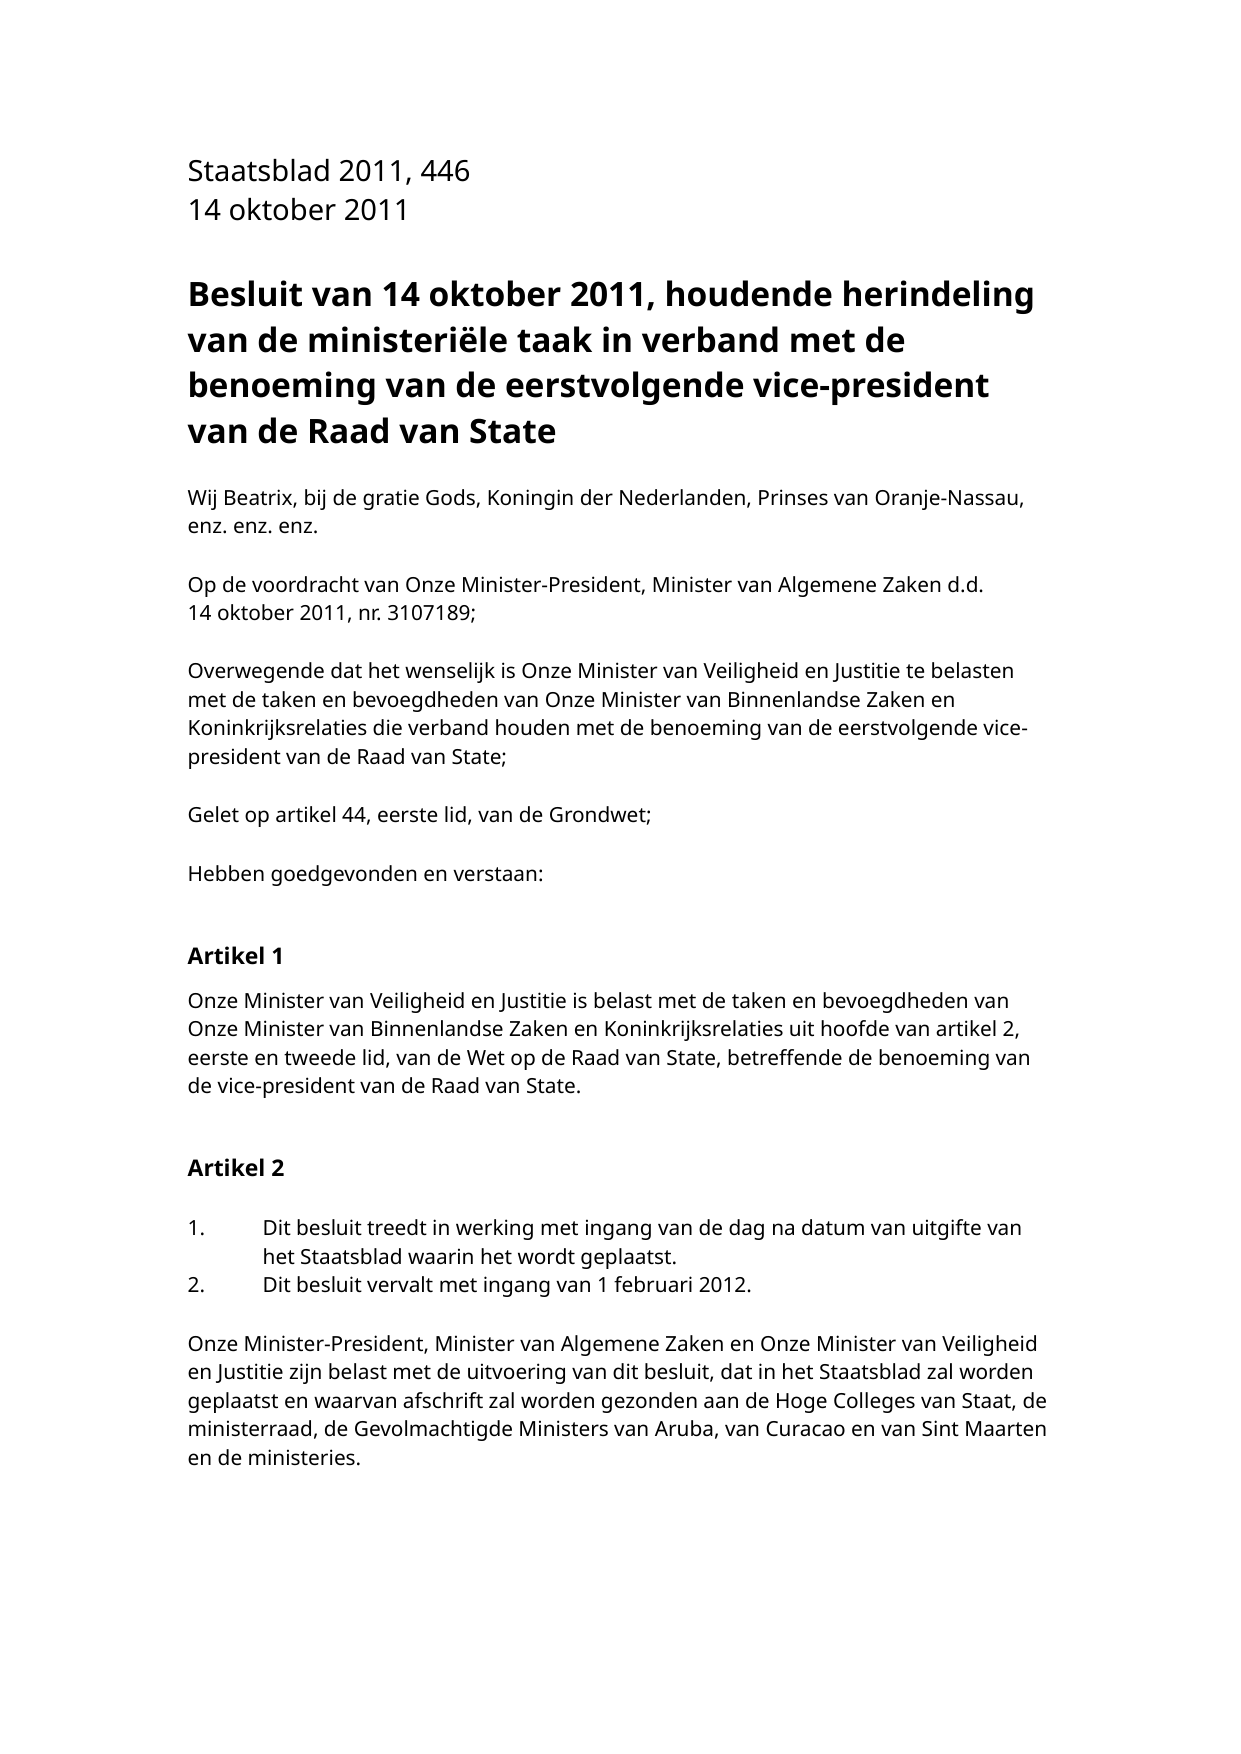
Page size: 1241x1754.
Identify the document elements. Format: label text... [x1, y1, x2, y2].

text Staatsblad 2011, 446 [187, 150, 1053, 190]
text Op de voordracht van Onze Minister-President, Minister van Algemene Zaken d.d. 14 oktober 2011, nr. 3107189; [187, 570, 1053, 627]
text Hebben goedgevonden en verstaan: [187, 859, 1053, 887]
subtitle Besluit van 14 oktober 2011, houdende herindeling van de ministeriële taak in verband met de benoeming van de eerstvolgende vice-president van de Raad van State [187, 271, 1053, 453]
subtitle Artikel 1 [187, 940, 1053, 971]
text Overwegende dat het wenselijk is Onze Minister van Veiligheid en Justitie te belasten met de taken en bevoegdheden van Onze Minister van Binnenlandse Zaken en Koninkrijksrelaties die verband houden met de benoeming van de eerstvolgende vice-president van de Raad van State; [187, 657, 1053, 770]
text Onze Minister-President, Minister van Algemene Zaken en Onze Minister van Veiligheid en Justitie zijn belast met de uitvoering van dit besluit, dat in het Staatsblad zal worden geplaatst en waarvan afschrift zal worden gezonden aan de Hoge Colleges van Staat, de ministerraad, de Gevolmachtigde Ministers van Aruba, van Curacao en van Sint Maarten en de ministeries. [187, 1329, 1053, 1471]
list Dit besluit treedt in werking met ingang van de dag na datum van uitgifte van het Staatsblad waarin het wordt geplaatst. [187, 1213, 1053, 1270]
text Gelet op artikel 44, eerste lid, van de Grondwet; [187, 800, 1053, 829]
subtitle Artikel 2 [187, 1152, 1053, 1183]
list Dit besluit vervalt met ingang van 1 februari 2012. [187, 1270, 1053, 1299]
text Wij Beatrix, bij de gratie Gods, Koningin der Nederlanden, Prinses van Oranje-Nassau, enz. enz. enz. [187, 483, 1053, 540]
text Onze Minister van Veiligheid en Justitie is belast met de taken en bevoegdheden van Onze Minister van Binnenlandse Zaken en Koninkrijksrelaties uit hoofde van artikel 2, eerste en tweede lid, van de Wet op de Raad van State, betreffende de benoeming van de vice-president van de Raad van State. [187, 986, 1053, 1100]
text 14 oktober 2011 [187, 190, 1053, 229]
